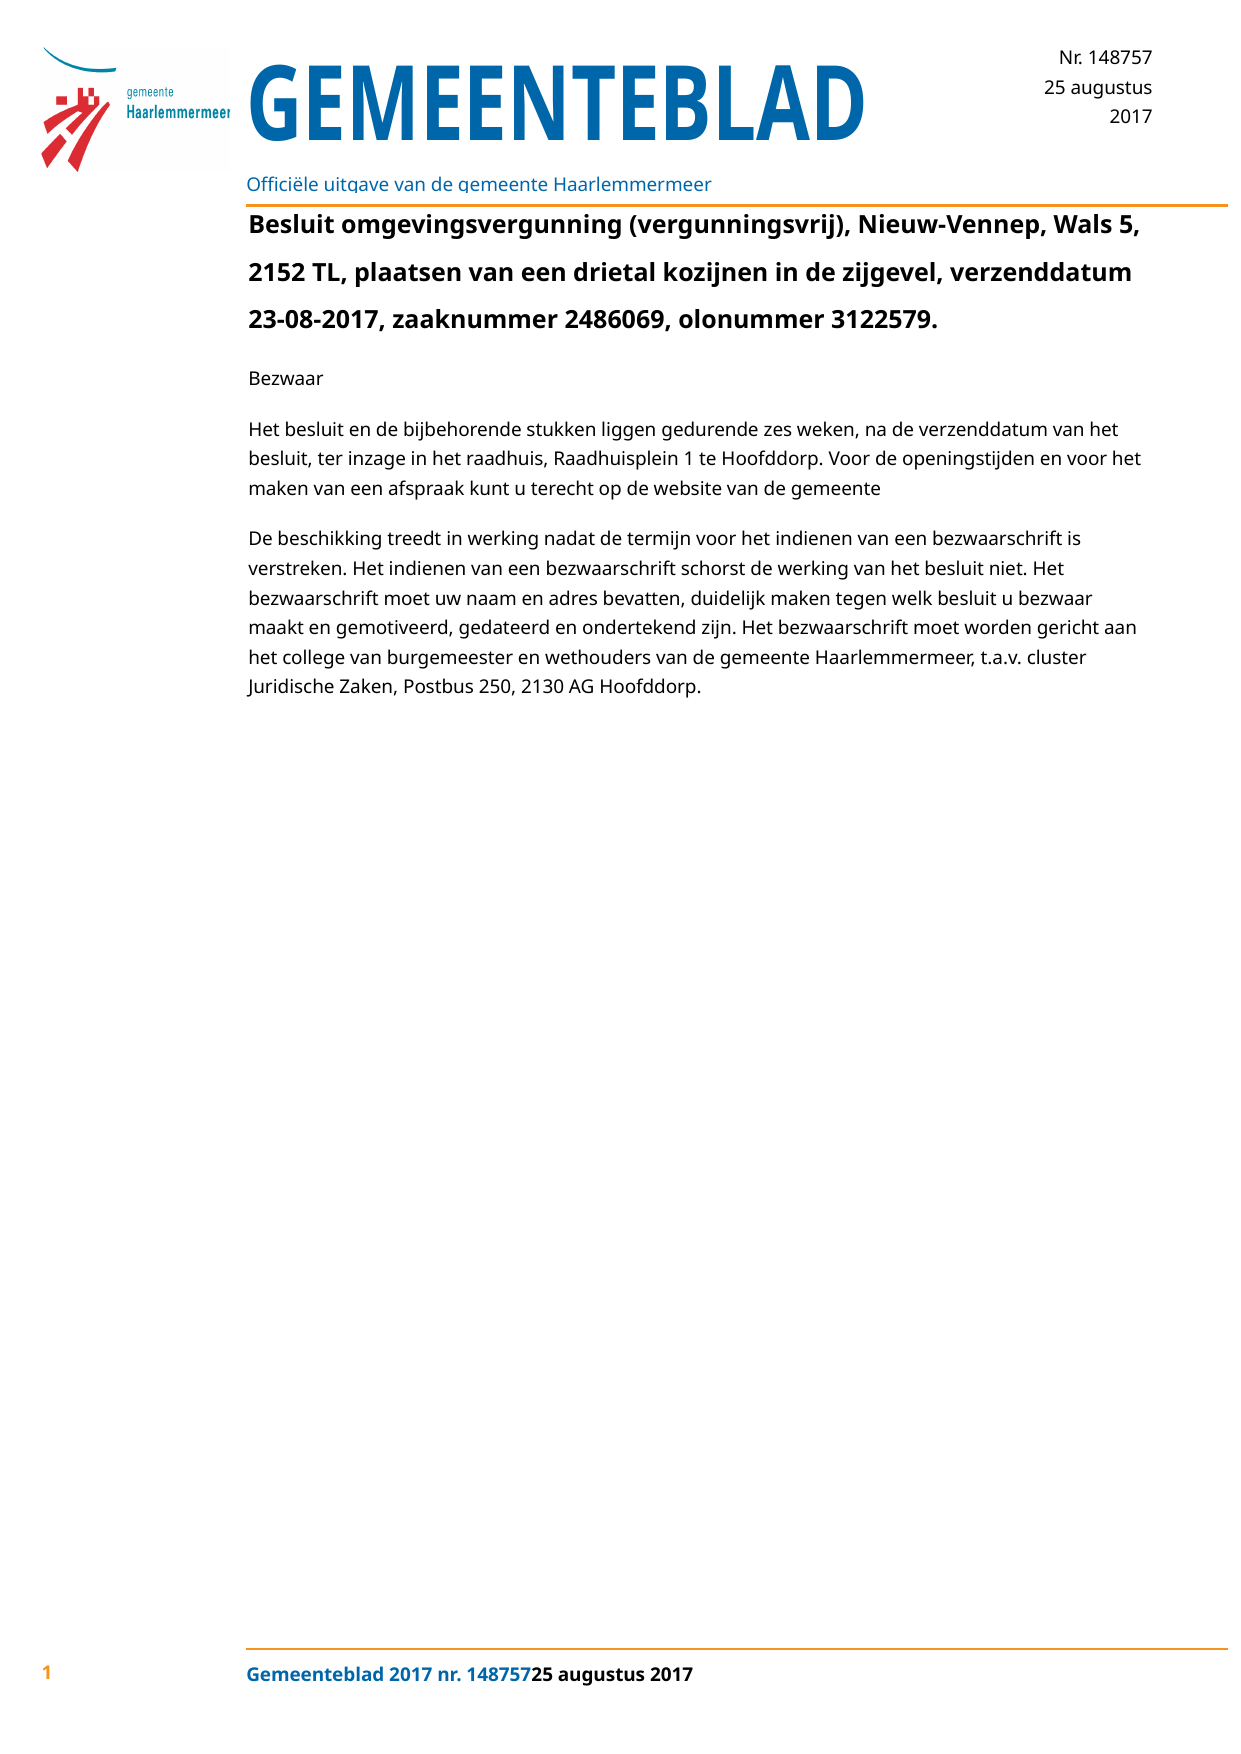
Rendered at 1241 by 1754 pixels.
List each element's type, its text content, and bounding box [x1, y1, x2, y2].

text Besluit omgevingsvergunning (vergunningsvrij), Nieuw-Vennep, Wals 5, 2152 TL, plaatsen van een drietal kozijnen in de zijgevel, verzenddatum 23-08-2017, zaaknummer 2486069, olonummer 3122579. [248, 207, 1152, 336]
picture [41, 47, 231, 172]
text Bezwaar [248, 366, 1152, 391]
text De beschikking treedt in werking nadat de termijn voor het indienen van een bezwaarschrift is verstreken. Het indienen van een bezwaarschrift schorst de werking van het besluit niet. Het bezwaarschrift moet uw naam en adres bevatten, duidelijk maken tegen welk besluit u bezwaar maakt en gemotiveerd, gedateerd en ondertekend zijn. Het bezwaarschrift moet worden gericht aan het college van burgemeester en wethouders van de gemeente Haarlemmermeer, t.a.v. cluster Juridische Zaken, Postbus 250, 2130 AG Hoofddorp. [248, 526, 1152, 699]
text Het besluit en de bijbehorende stukken liggen gedurende zes weken, na de verzenddatum van het besluit, ter inzage in het raadhuis, Raadhuisplein 1 te Hoofddorp. Voor de openingstijden en voor het maken van een afspraak kunt u terecht op de website van de gemeente [248, 416, 1152, 501]
